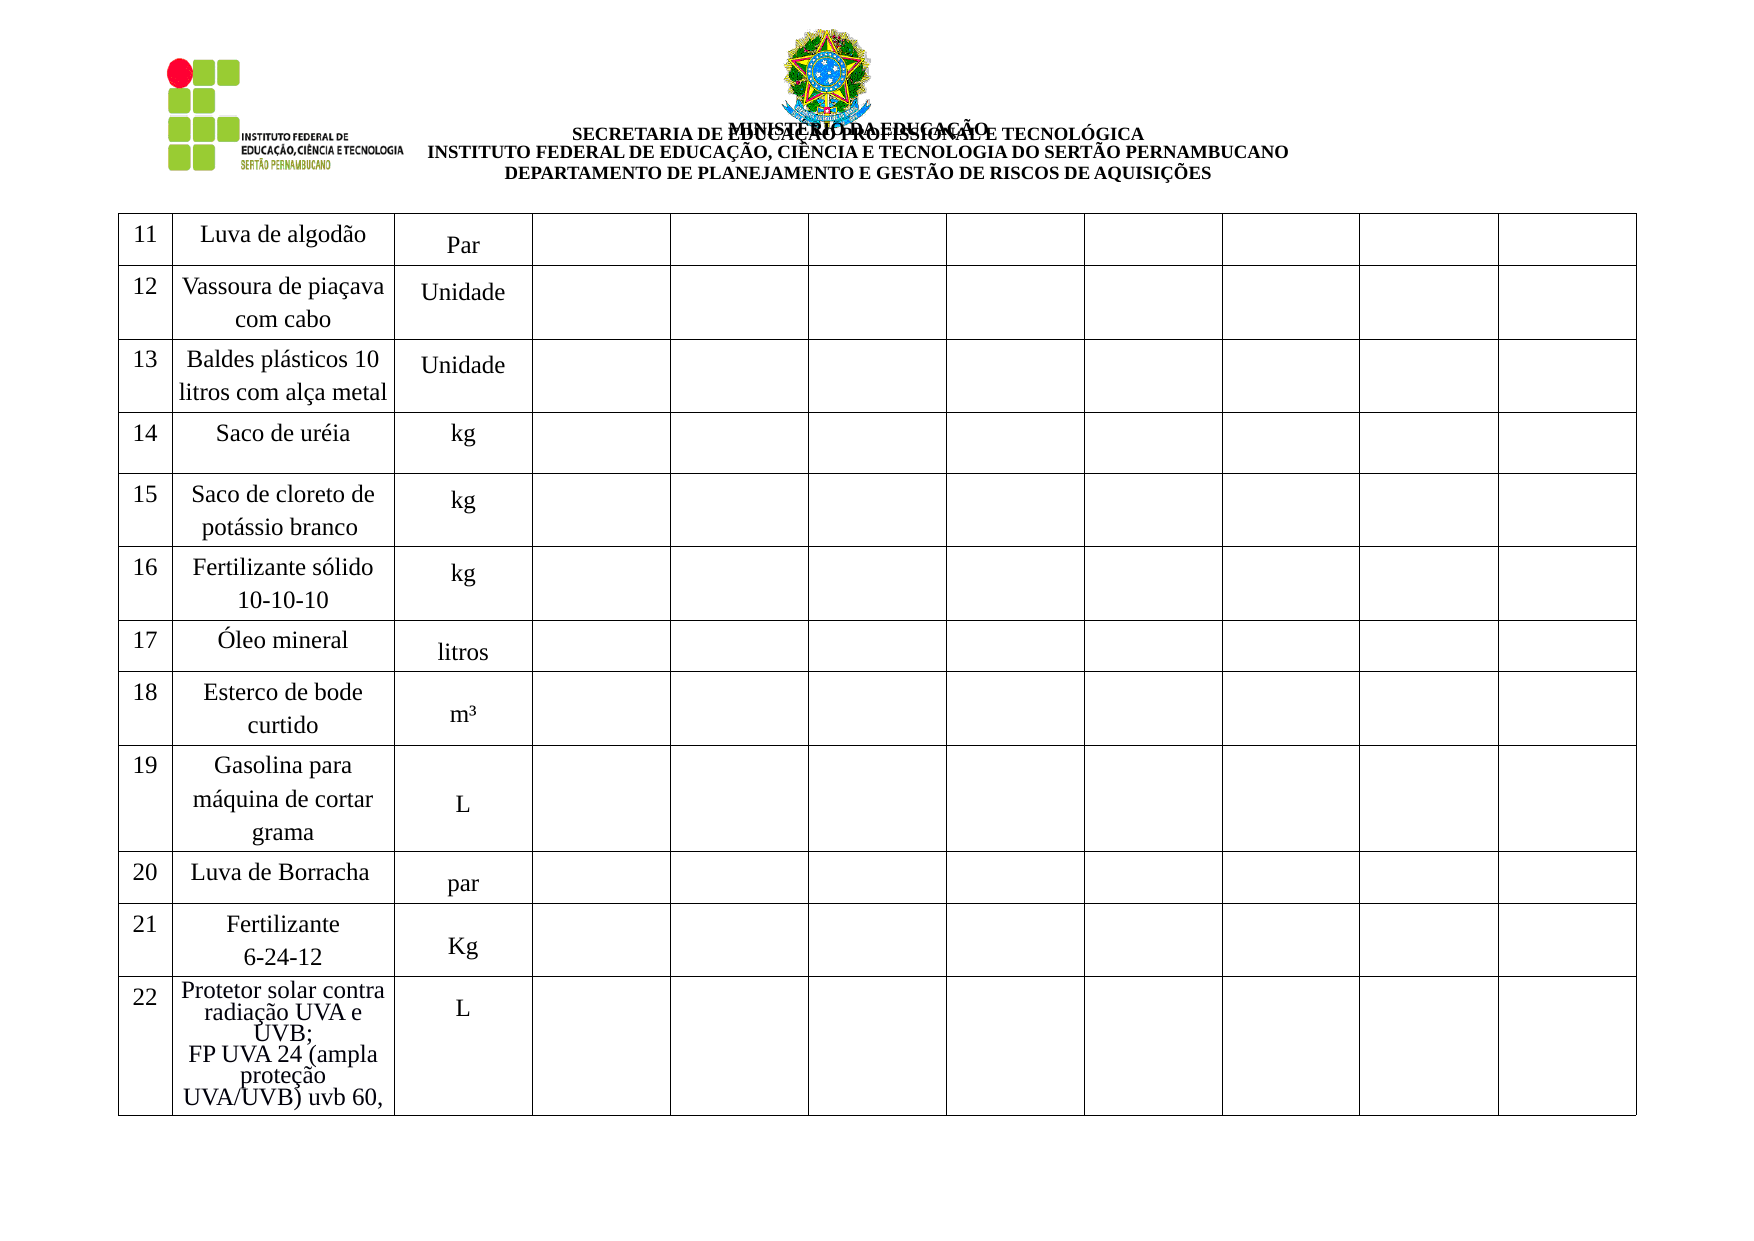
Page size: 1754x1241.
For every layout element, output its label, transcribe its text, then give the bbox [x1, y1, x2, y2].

table_cell [1223, 474, 1359, 546]
table_cell [1360, 547, 1498, 619]
table_cell [533, 904, 670, 976]
table_cell [671, 214, 808, 265]
picture [781, 29, 872, 131]
table_cell [1085, 474, 1222, 546]
table_cell 12 [119, 266, 172, 338]
table_cell Luva de algodão [173, 214, 394, 265]
table_cell 20 [119, 852, 172, 903]
table_cell [809, 547, 946, 619]
table_cell [1223, 340, 1359, 412]
table_cell [1360, 621, 1498, 671]
table_cell [809, 746, 946, 851]
table_cell [533, 474, 670, 546]
table_cell [947, 547, 1084, 619]
table_cell [1499, 266, 1636, 338]
picture [841, 122, 851, 130]
table_cell [671, 340, 808, 412]
table_cell 11 [119, 214, 172, 265]
table_cell [947, 852, 1084, 903]
table_cell Óleo mineral [173, 621, 394, 671]
table_cell Saco de cloreto de potássio branco [173, 474, 394, 546]
table_cell [809, 904, 946, 976]
table_cell [1360, 746, 1498, 851]
table_cell [1085, 977, 1222, 1115]
table_cell [809, 474, 946, 546]
table_cell Luva de Borracha [173, 852, 394, 903]
table_cell [1085, 340, 1222, 412]
table_cell Gasolina para máquina de cortar grama [173, 746, 394, 851]
table_cell [1085, 621, 1222, 671]
table_cell [809, 340, 946, 412]
table_cell [1223, 746, 1359, 851]
table_cell [1085, 904, 1222, 976]
table_cell Saco de uréia [173, 413, 394, 473]
table_cell Unidade [395, 340, 532, 412]
table_cell [671, 977, 808, 1115]
table_cell [1360, 904, 1498, 976]
table_cell [947, 413, 1084, 473]
picture [802, 124, 811, 131]
table_cell [671, 621, 808, 671]
table_cell [533, 746, 670, 851]
table_cell Fertilizante sólido 10-10-10 [173, 547, 394, 619]
table_cell m³ [395, 672, 532, 745]
table_cell [809, 413, 946, 473]
table_cell [1499, 904, 1636, 976]
table_cell L [395, 977, 532, 1115]
table_cell [947, 977, 1084, 1115]
table_cell [1223, 977, 1359, 1115]
table_cell [1360, 672, 1498, 745]
table_cell [1223, 672, 1359, 745]
table_cell [671, 547, 808, 619]
table_cell Kg [395, 904, 532, 976]
table_cell Esterco de bode curtido [173, 672, 394, 745]
table_cell 17 [119, 621, 172, 671]
picture [157, 57, 411, 177]
table_cell [671, 746, 808, 851]
table_cell Par [395, 214, 532, 265]
table_cell [1223, 852, 1359, 903]
table_cell [533, 621, 670, 671]
table_cell [533, 214, 670, 265]
table_cell [809, 214, 946, 265]
table_cell [1085, 547, 1222, 619]
table_cell 15 [119, 474, 172, 546]
table_cell [1223, 214, 1359, 265]
table_cell [1360, 852, 1498, 903]
table_cell Vassoura de piaçava com cabo [173, 266, 394, 338]
table_cell L [395, 746, 532, 851]
table_cell [947, 672, 1084, 745]
table_cell [947, 621, 1084, 671]
table_cell [947, 340, 1084, 412]
table_cell [1085, 266, 1222, 338]
table_cell [671, 852, 808, 903]
table_cell Baldes plásticos 10 litros com alça metal [173, 340, 394, 412]
table_cell [1085, 746, 1222, 851]
table_cell [947, 746, 1084, 851]
table_cell [1085, 413, 1222, 473]
table_cell [809, 621, 946, 671]
table_cell [1223, 621, 1359, 671]
table_cell [1085, 852, 1222, 903]
table_cell kg [395, 547, 532, 619]
table_cell [671, 413, 808, 473]
table_cell [1499, 746, 1636, 851]
table_cell [1499, 214, 1636, 265]
table_cell litros [395, 621, 532, 671]
table_cell Fertilizante 6-24-12 [173, 904, 394, 976]
table_cell [809, 672, 946, 745]
table_cell [1499, 474, 1636, 546]
table_cell 19 [119, 746, 172, 851]
table_cell [947, 904, 1084, 976]
table_cell [533, 852, 670, 903]
table_cell [1223, 266, 1359, 338]
table_cell [1499, 977, 1636, 1115]
table_cell [533, 266, 670, 338]
table_cell [1499, 672, 1636, 745]
table_cell [1499, 340, 1636, 412]
table_cell [671, 474, 808, 546]
table_cell kg [395, 474, 532, 546]
table_cell [1223, 413, 1359, 473]
table_cell [809, 266, 946, 338]
table_cell [533, 547, 670, 619]
table_cell 13 [119, 340, 172, 412]
table_cell Unidade [395, 266, 532, 338]
table_cell 18 [119, 672, 172, 745]
table_cell 22 [119, 977, 172, 1115]
table_cell [671, 904, 808, 976]
table_cell [947, 266, 1084, 338]
table_cell [1360, 340, 1498, 412]
table_cell [1360, 266, 1498, 338]
table_cell [1499, 852, 1636, 903]
table_cell Protetor solar contra radiação UVA e UVB; FP UVA 24 (ampla proteção UVA/UVB) uvb 60, [173, 977, 394, 1115]
table_cell [947, 474, 1084, 546]
table_cell [533, 977, 670, 1115]
table_cell [1085, 214, 1222, 265]
table_cell par [395, 852, 532, 903]
table_cell [1499, 621, 1636, 671]
table_cell [671, 266, 808, 338]
table_cell 14 [119, 413, 172, 473]
table_cell [1223, 547, 1359, 619]
table_cell [1499, 547, 1636, 619]
table_cell [1223, 904, 1359, 976]
table_cell [1360, 474, 1498, 546]
table_cell 16 [119, 547, 172, 619]
table_cell [533, 413, 670, 473]
table_cell 21 [119, 904, 172, 976]
table_cell [947, 214, 1084, 265]
table_cell [1360, 214, 1498, 265]
table_cell [1360, 413, 1498, 473]
table_cell [671, 672, 808, 745]
table_cell [533, 340, 670, 412]
table_cell [809, 977, 946, 1115]
table_cell [533, 672, 670, 745]
table_cell [1360, 977, 1498, 1115]
table_cell kg [395, 413, 532, 473]
table_cell [1085, 672, 1222, 745]
table_cell [809, 852, 946, 903]
table_cell [1499, 413, 1636, 473]
